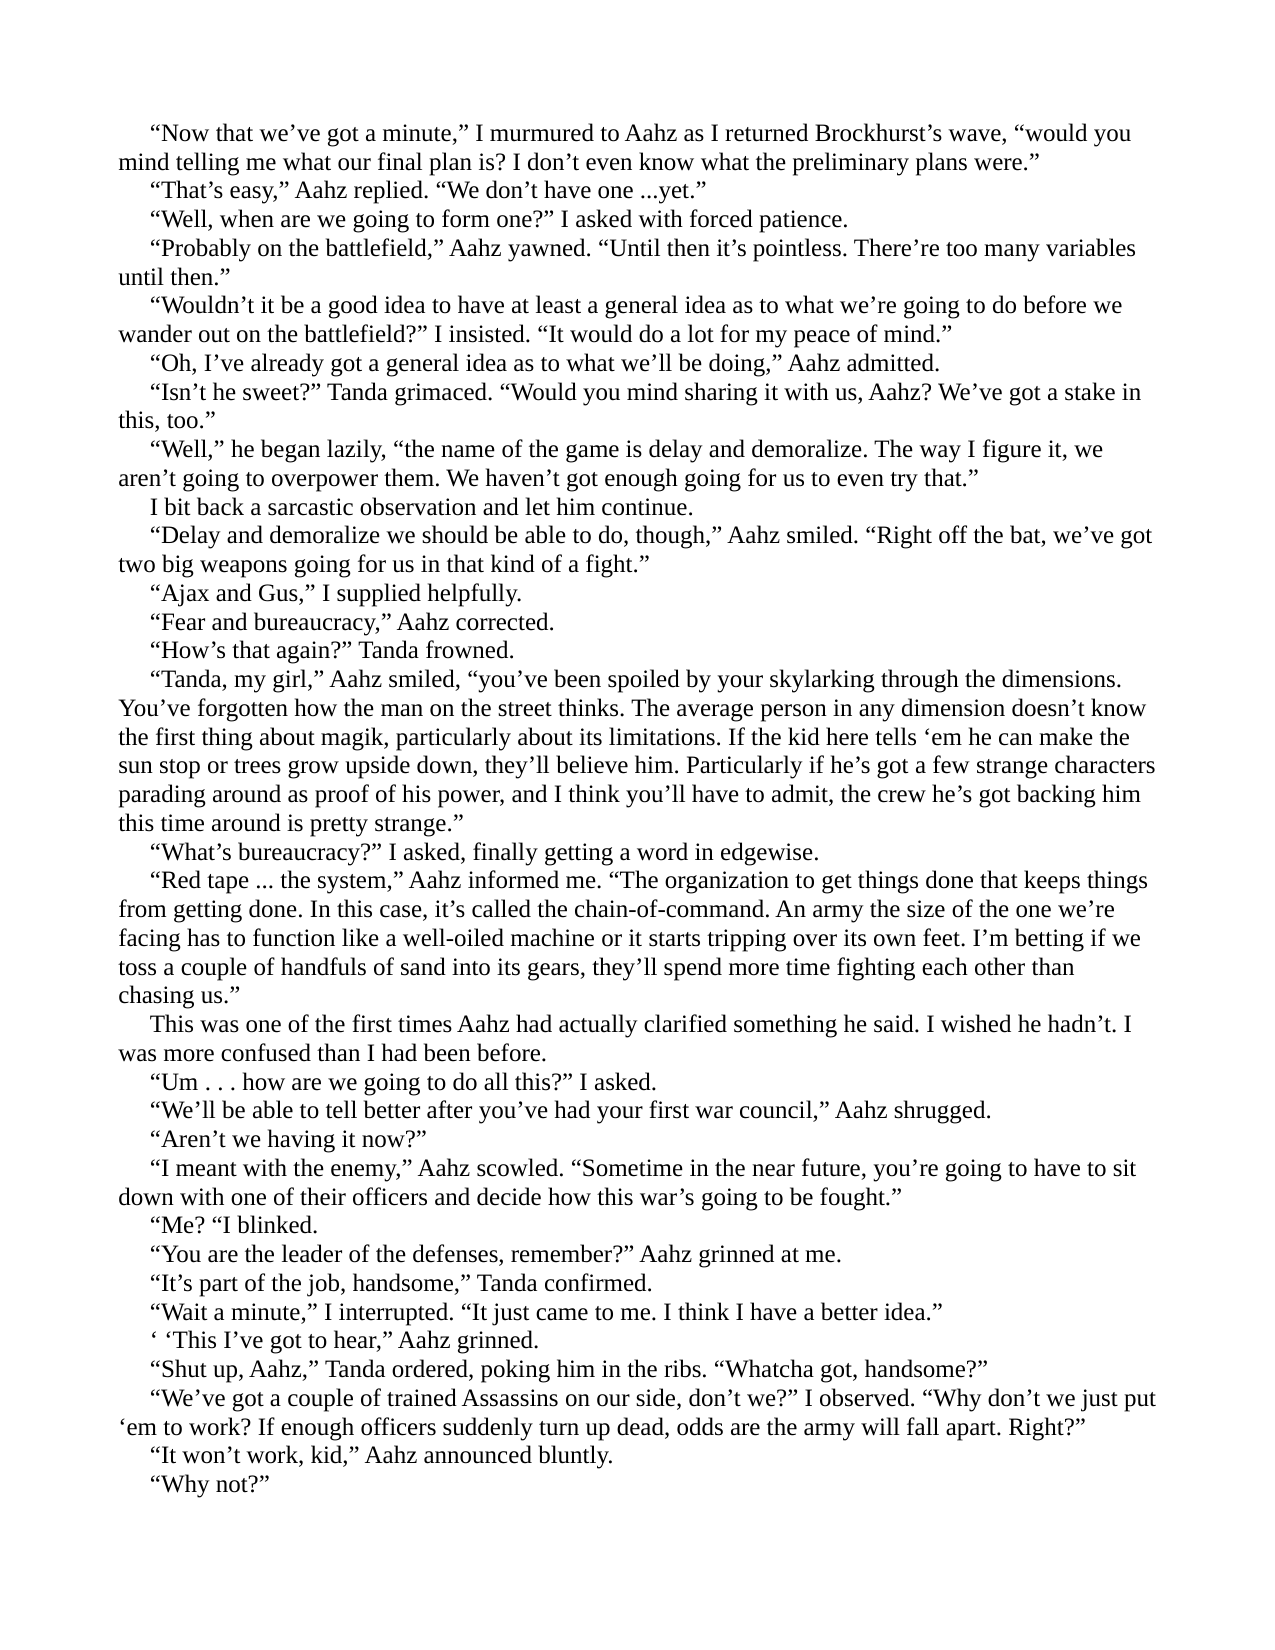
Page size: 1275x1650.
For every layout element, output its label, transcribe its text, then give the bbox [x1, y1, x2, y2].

text “It won’t work, kid,” Aahz announced bluntly. [118, 1441, 1157, 1469]
text “Red tape ... the system,” Aahz informed me. “The organization to get things done that keeps things from getting done. In this case, it’s called the chain-of-command. An army the size of the one we’re facing has to function like a well-oiled machine or it starts tripping over its own feet. I’m betting if we toss a couple of handfuls of sand into its gears, they’ll spend more time fighting each other than chasing us.” [118, 866, 1157, 1009]
text “We’ve got a couple of trained Assassins on our side, don’t we?” I observed. “Why don’t we just put ‘em to work? If enough officers suddenly turn up dead, odds are the army will fall apart. Right?” [118, 1383, 1157, 1441]
text “Oh, I’ve already got a general idea as to what we’ll be doing,” Aahz admitted. [118, 348, 1157, 377]
text “Now that we’ve got a minute,” I murmured to Aahz as I returned Brockhurst’s wave, “would you mind telling me what our final plan is? I don’t even know what the preliminary plans were.” [118, 118, 1157, 176]
text I bit back a sarcastic observation and let him continue. [118, 492, 1157, 521]
text “You are the leader of the defenses, remember?” Aahz grinned at me. [118, 1239, 1157, 1268]
text “Me? “I blinked. [118, 1211, 1157, 1239]
text “Delay and demoralize we should be able to do, though,” Aahz smiled. “Right off the bat, we’ve got two big weapons going for us in that kind of a fight.” [118, 521, 1157, 578]
text “I meant with the enemy,” Aahz scowled. “Sometime in the near future, you’re going to have to sit down with one of their officers and decide how this war’s going to be fought.” [118, 1153, 1157, 1211]
text “Wait a minute,” I interrupted. “It just came to me. I think I have a better idea.” [118, 1297, 1157, 1326]
text “We’ll be able to tell better after you’ve had your first war council,” Aahz shrugged. [118, 1096, 1157, 1124]
text “Wouldn’t it be a good idea to have at least a general idea as to what we’re going to do before we wander out on the battlefield?” I insisted. “It would do a lot for my peace of mind.” [118, 291, 1157, 348]
text “How’s that again?” Tanda frowned. [118, 636, 1157, 664]
text This was one of the first times Aahz had actually clarified something he said. I wished he hadn’t. I was more confused than I had been before. [118, 1009, 1157, 1067]
text “Ajax and Gus,” I supplied helpfully. [118, 578, 1157, 607]
text “Fear and bureaucracy,” Aahz corrected. [118, 607, 1157, 636]
text ‘ ‘This I’ve got to hear,” Aahz grinned. [118, 1326, 1157, 1354]
text “Well, when are we going to form one?” I asked with forced patience. [118, 204, 1157, 233]
text “That’s easy,” Aahz replied. “We don’t have one ...yet.” [118, 176, 1157, 204]
text “Shut up, Aahz,” Tanda ordered, poking him in the ribs. “Whatcha got, handsome?” [118, 1354, 1157, 1383]
text “Isn’t he sweet?” Tanda grimaced. “Would you mind sharing it with us, Aahz? We’ve got a stake in this, too.” [118, 377, 1157, 434]
text “What’s bureaucracy?” I asked, finally getting a word in edgewise. [118, 837, 1157, 866]
text “Um . . . how are we going to do all this?” I asked. [118, 1067, 1157, 1096]
text “Well,” he began lazily, “the name of the game is delay and demoralize. The way I figure it, we aren’t going to overpower them. We haven’t got enough going for us to even try that.” [118, 434, 1157, 492]
text “It’s part of the job, handsome,” Tanda confirmed. [118, 1268, 1157, 1297]
text “Why not?” [118, 1469, 1157, 1498]
text “Tanda, my girl,” Aahz smiled, “you’ve been spoiled by your skylarking through the dimensions. You’ve forgotten how the man on the street thinks. The average person in any dimension doesn’t know the first thing about magik, particularly about its limitations. If the kid here tells ‘em he can make the sun stop or trees grow upside down, they’ll believe him. Particularly if he’s got a few strange characters parading around as proof of his power, and I think you’ll have to admit, the crew he’s got backing him this time around is pretty strange.” [118, 664, 1157, 837]
text “Aren’t we having it now?” [118, 1124, 1157, 1153]
text “Probably on the battlefield,” Aahz yawned. “Until then it’s pointless. There’re too many variables until then.” [118, 233, 1157, 291]
